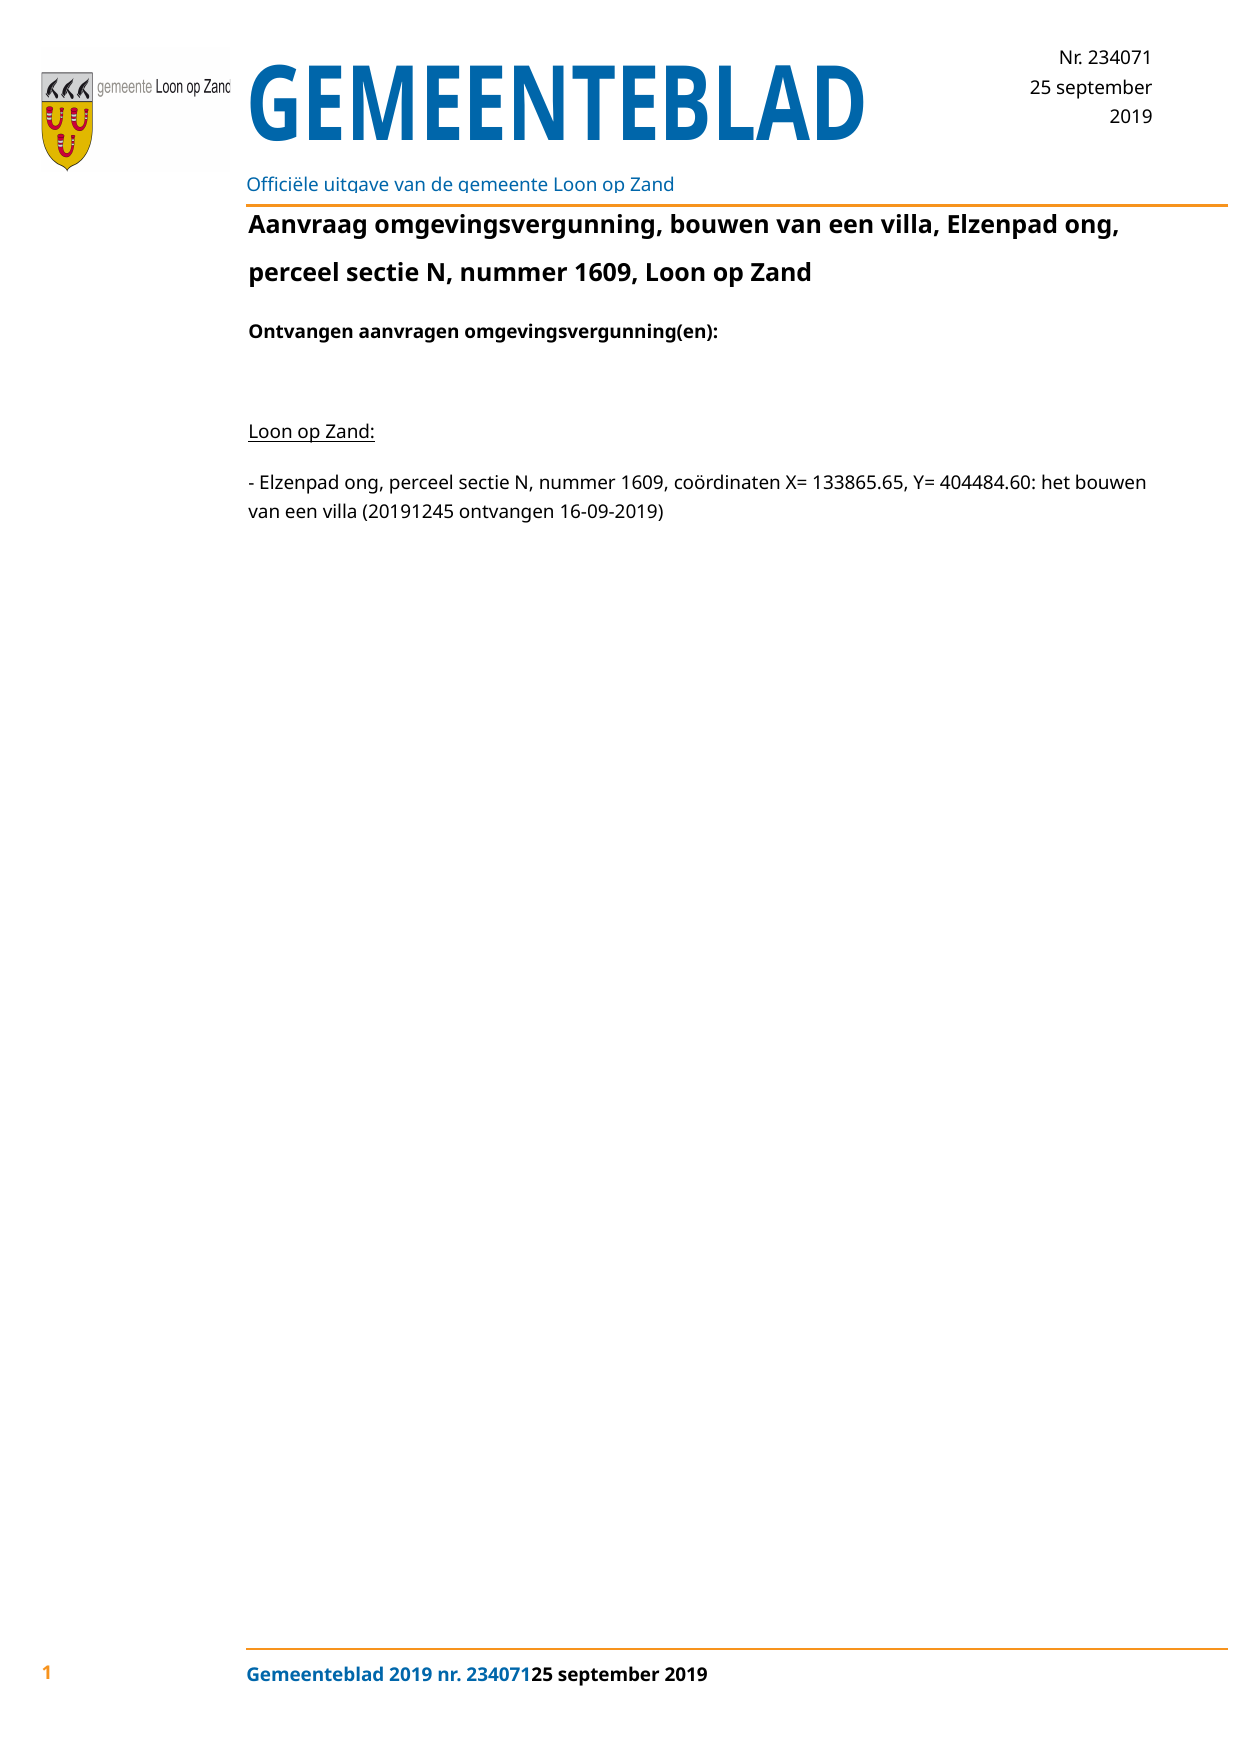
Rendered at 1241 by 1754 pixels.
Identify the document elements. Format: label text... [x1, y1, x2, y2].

text Aanvraag omgevingsvergunning, bouwen van een villa, Elzenpad ong, perceel sectie N, nummer 1609, Loon op Zand [248, 207, 1152, 288]
text Ontvangen aanvragen omgevingsvergunning(en): [248, 318, 1152, 344]
text Loon op Zand: [248, 419, 1152, 444]
picture [41, 47, 231, 172]
text - Elzenpad ong, perceel sectie N, nummer 1609, coördinaten X= 133865.65, Y= 404484.60: het bouwen van een villa (20191245 ontvangen 16-09-2019) [248, 469, 1152, 524]
